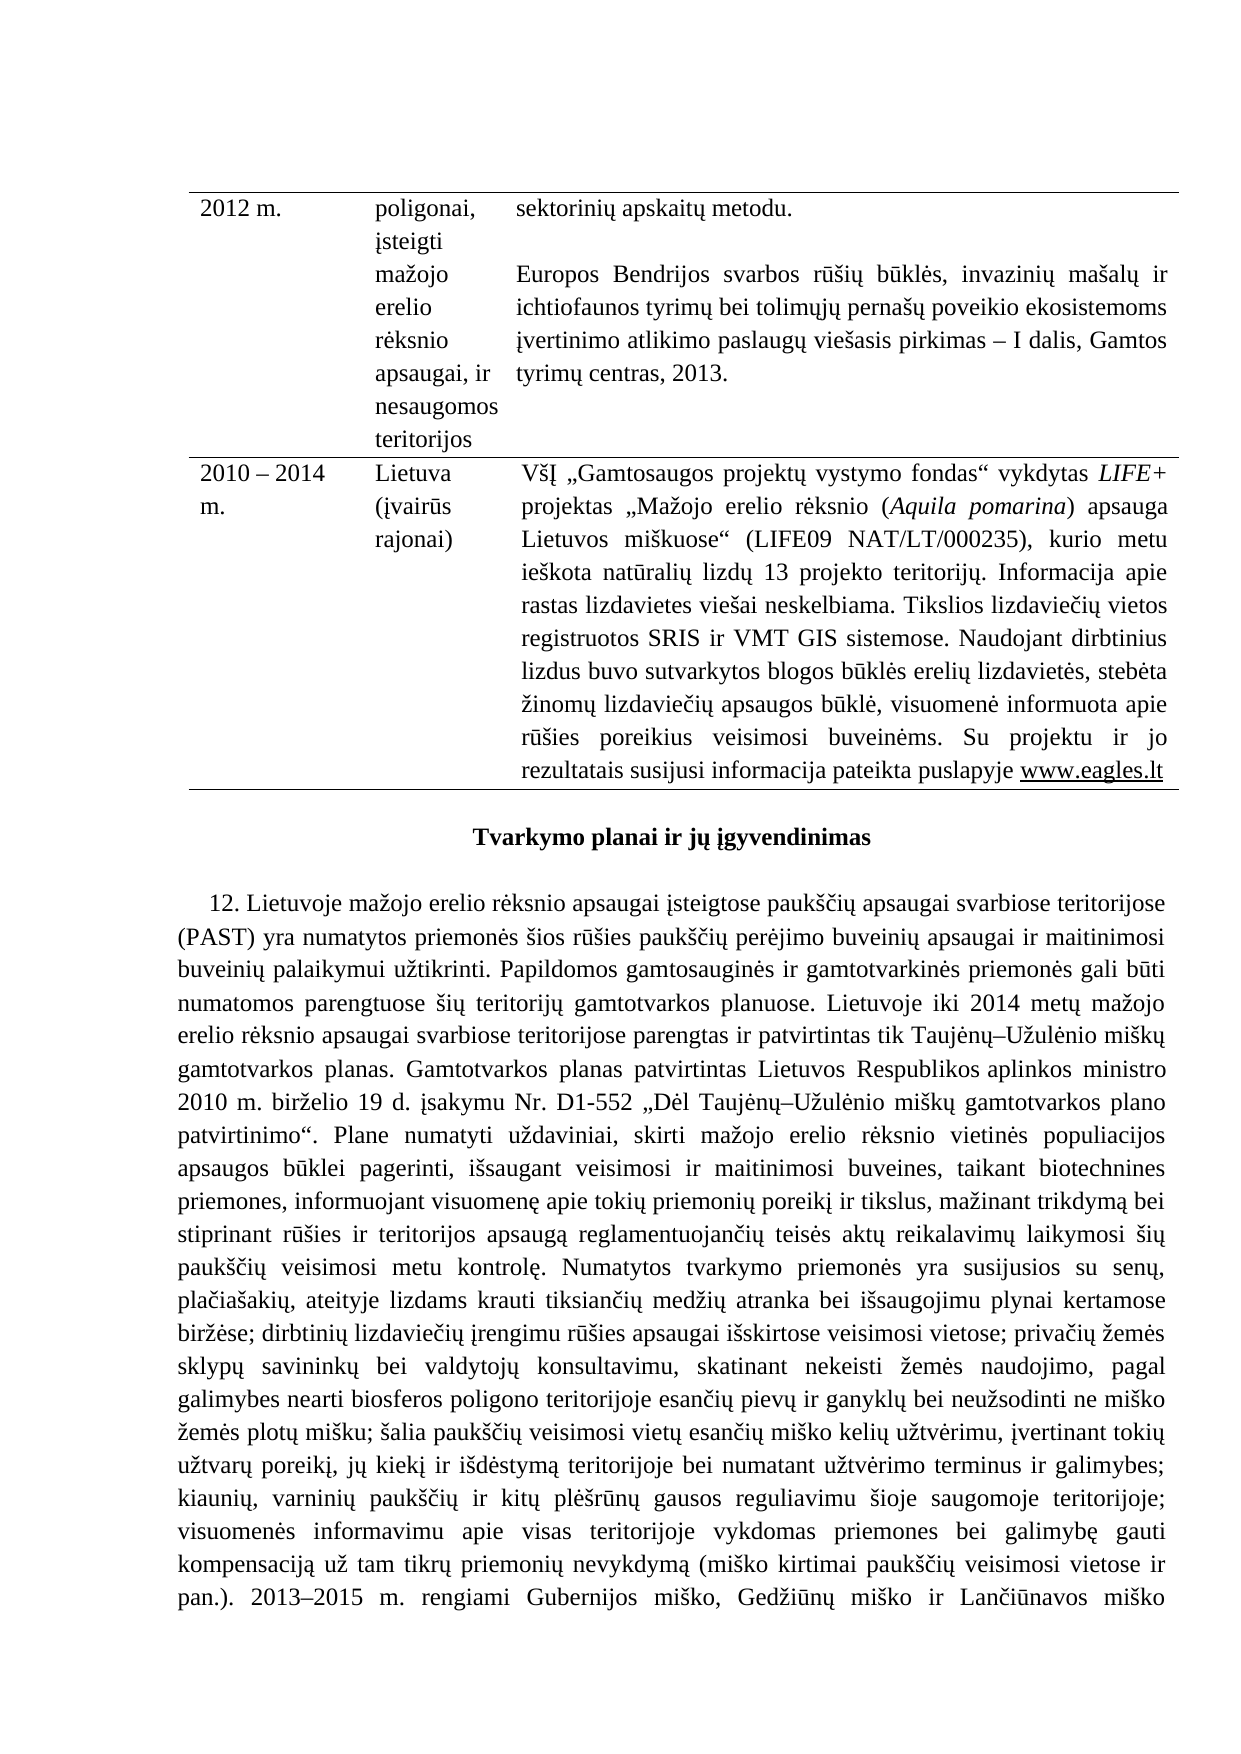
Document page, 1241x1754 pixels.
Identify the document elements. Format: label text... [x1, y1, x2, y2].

table_cell sektorinių apskaitų metodu. Europos Bendrijos svarbos rūšių būklės, invazinių mašalų ir ichtiofaunos tyrimų bei tolimųjų pernašų poveikio ekosistemoms įvertinimo atlikimo paslaugų viešasis pirkimas – I dalis, Gamtos tyrimų centras, 2013. [510, 193, 1179, 457]
table_cell VšĮ „Gamtosaugos projektų vystymo fondas“ vykdytas LIFE+ projektas „Mažojo erelio rėksnio (Aquila pomarina) apsauga Lietuvos miškuose“ (LIFE09 NAT/LT/000235), kurio metu ieškota natūralių lizdų 13 projekto teritorijų. Informacija apie rastas lizdavietes viešai neskelbiama. Tikslios lizdaviečių vietos registruotos SRIS ir VMT GIS sistemose. Naudojant dirbtinius lizdus buvo sutvarkytos blogos būklės erelių lizdavietės, stebėta žinomų lizdaviečių apsaugos būklė, visuomenė informuota apie rūšies poreikius veisimosi buveinėms. Su projektu ir jo rezultatais susijusi informacija pateikta puslapyje www.eagles.lt [510, 458, 1179, 788]
table_cell 2012 m. [189, 193, 364, 457]
text Tvarkymo planai ir jų įgyvendinimas [177, 822, 1166, 851]
table_cell poligonai, įsteigti mažojo erelio rėksnio apsaugai, ir nesaugomos teritorijos [364, 193, 510, 457]
text 12. Lietuvoje mažojo erelio rėksnio apsaugai įsteigtose paukščių apsaugai svarbiose teritorijose (PAST) yra numatytos priemonės šios rūšies paukščių perėjimo buveinių apsaugai ir maitinimosi buveinių palaikymui užtikrinti. Papildomos gamtosauginės ir gamtotvarkinės priemonės gali būti numatomos parengtuose šių teritorijų gamtotvarkos planuose. Lietuvoje iki 2014 metų mažojo erelio rėksnio apsaugai svarbiose teritorijose parengtas ir patvirtintas tik Taujėnų‒Užulėnio miškų gamtotvarkos planas. Gamtotvarkos planas patvirtintas Lietuvos Respublikos aplinkos ministro 2010 m. birželio 19 d. įsakymu Nr. D1-552 „Dėl Taujėnų‒Užulėnio miškų gamtotvarkos plano patvirtinimo“. Plane numatyti uždaviniai, skirti mažojo erelio rėksnio vietinės populiacijos apsaugos būklei pagerinti, išsaugant veisimosi ir maitinimosi buveines, taikant biotechnines priemones, informuojant visuomenę apie tokių priemonių poreikį ir tikslus, mažinant trikdymą bei stiprinant rūšies ir teritorijos apsaugą reglamentuojančių teisės aktų reikalavimų laikymosi šių paukščių veisimosi metu kontrolę. Numatytos tvarkymo priemonės yra susijusios su senų, plačiašakių, ateityje lizdams krauti tiksiančių medžių atranka bei išsaugojimu plynai kertamose biržėse; dirbtinių lizdaviečių įrengimu rūšies apsaugai išskirtose veisimosi vietose; privačių žemės sklypų savininkų bei valdytojų konsultavimu, skatinant nekeisti žemės naudojimo, pagal galimybes nearti biosferos poligono teritorijoje esančių pievų ir ganyklų bei neužsodinti ne miško žemės plotų mišku; šalia paukščių veisimosi vietų esančių miško kelių užtvėrimu, įvertinant tokių užtvarų poreikį, jų kiekį ir išdėstymą teritorijoje bei numatant užtvėrimo terminus ir galimybes; kiaunių, varninių paukščių ir kitų plėšrūnų gausos reguliavimu šioje saugomoje teritorijoje; visuomenės informavimu apie visas teritorijoje vykdomas priemones bei galimybę gauti kompensaciją už tam tikrų priemonių nevykdymą (miško kirtimai paukščių veisimosi vietose ir pan.). 2013–2015 m. rengiami Gubernijos miško, Gedžiūnų miško ir Lančiūnavos miško [177, 888, 1166, 1611]
table_cell 2010 – 2014 m. [189, 458, 364, 788]
table_cell Lietuva (įvairūs rajonai) [364, 458, 510, 788]
